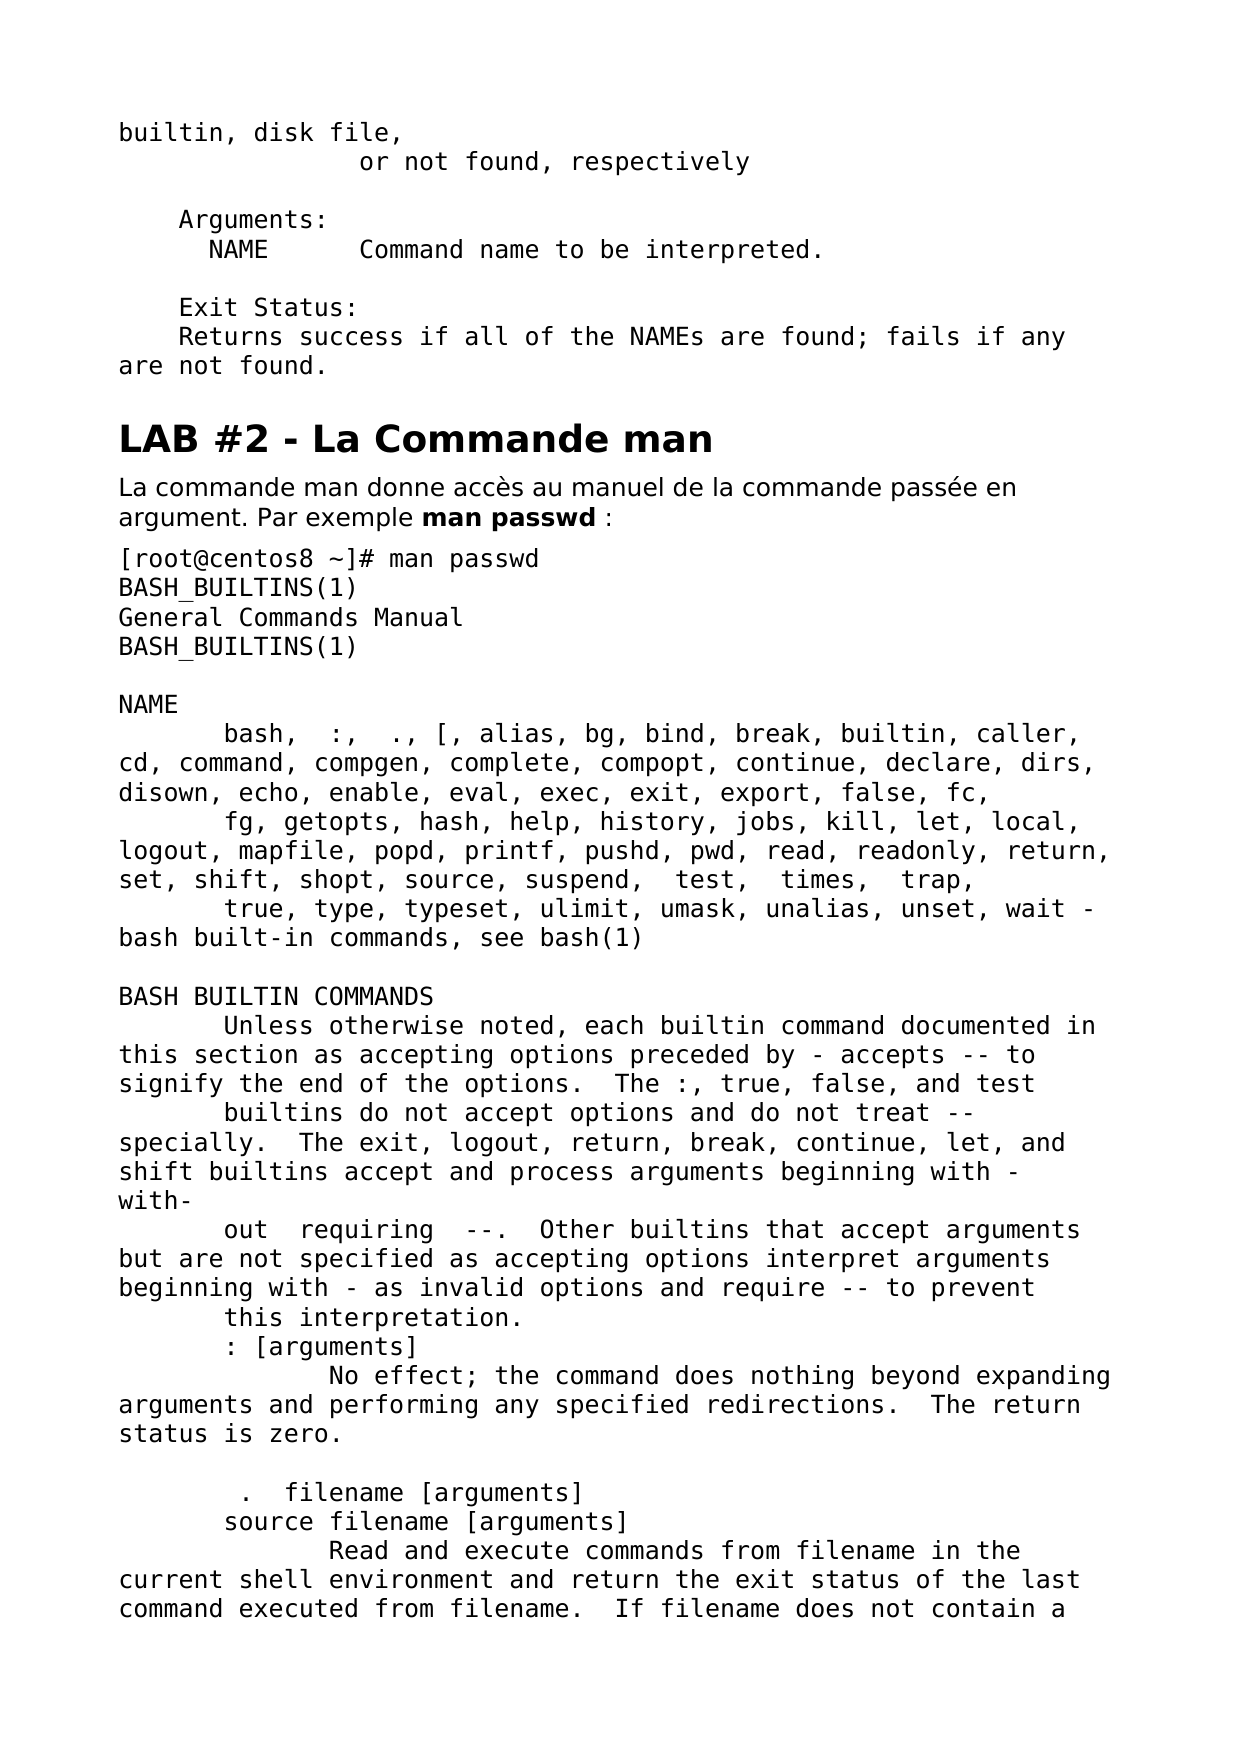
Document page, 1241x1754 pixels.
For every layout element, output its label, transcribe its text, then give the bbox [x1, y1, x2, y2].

text [root@centos8 ~]# man passwd BASH_BUILTINS(1) General Commands Manual BASH_BUILTINS(1) NAME bash, :, ., [, alias, bg, bind, break, builtin, caller, cd, command, compgen, complete, compopt, continue, declare, dirs, disown, echo, enable, eval, exec, exit, export, false, fc, fg, getopts, hash, help, history, jobs, kill, let, local, logout, mapfile, popd, printf, pushd, pwd, read, readonly, return, set, shift, shopt, source, suspend, test, times, trap, true, type, typeset, ulimit, umask, unalias, unset, wait - bash built-in commands, see bash(1) BASH BUILTIN COMMANDS Unless otherwise noted, each builtin command documented in this section as accepting options preceded by - accepts -- to signify the end of the options. The :, true, false, and test builtins do not accept options and do not treat -- specially. The exit, logout, return, break, continue, let, and shift builtins accept and process arguments beginning with - with‐ out requiring --. Other builtins that accept arguments but are not specified as accepting options interpret arguments beginning with - as invalid options and require -- to prevent this interpretation. : [arguments] No effect; the command does nothing beyond expanding arguments and performing any specified redirections. The return status is zero. . filename [arguments] source filename [arguments] Read and execute commands from filename in the current shell environment and return the exit status of the last command executed from filename. If filename does not contain a [118, 544, 1122, 1623]
text builtin, disk file, or not found, respectively Arguments: NAME Command name to be interpreted. Exit Status: Returns success if all of the NAMEs are found; fails if any are not found. [118, 118, 1122, 381]
subtitle LAB #2 - La Commande man [118, 417, 1122, 461]
text La commande man donne accès au manuel de la commande passée en argument. Par exemple man passwd : [118, 473, 1122, 532]
